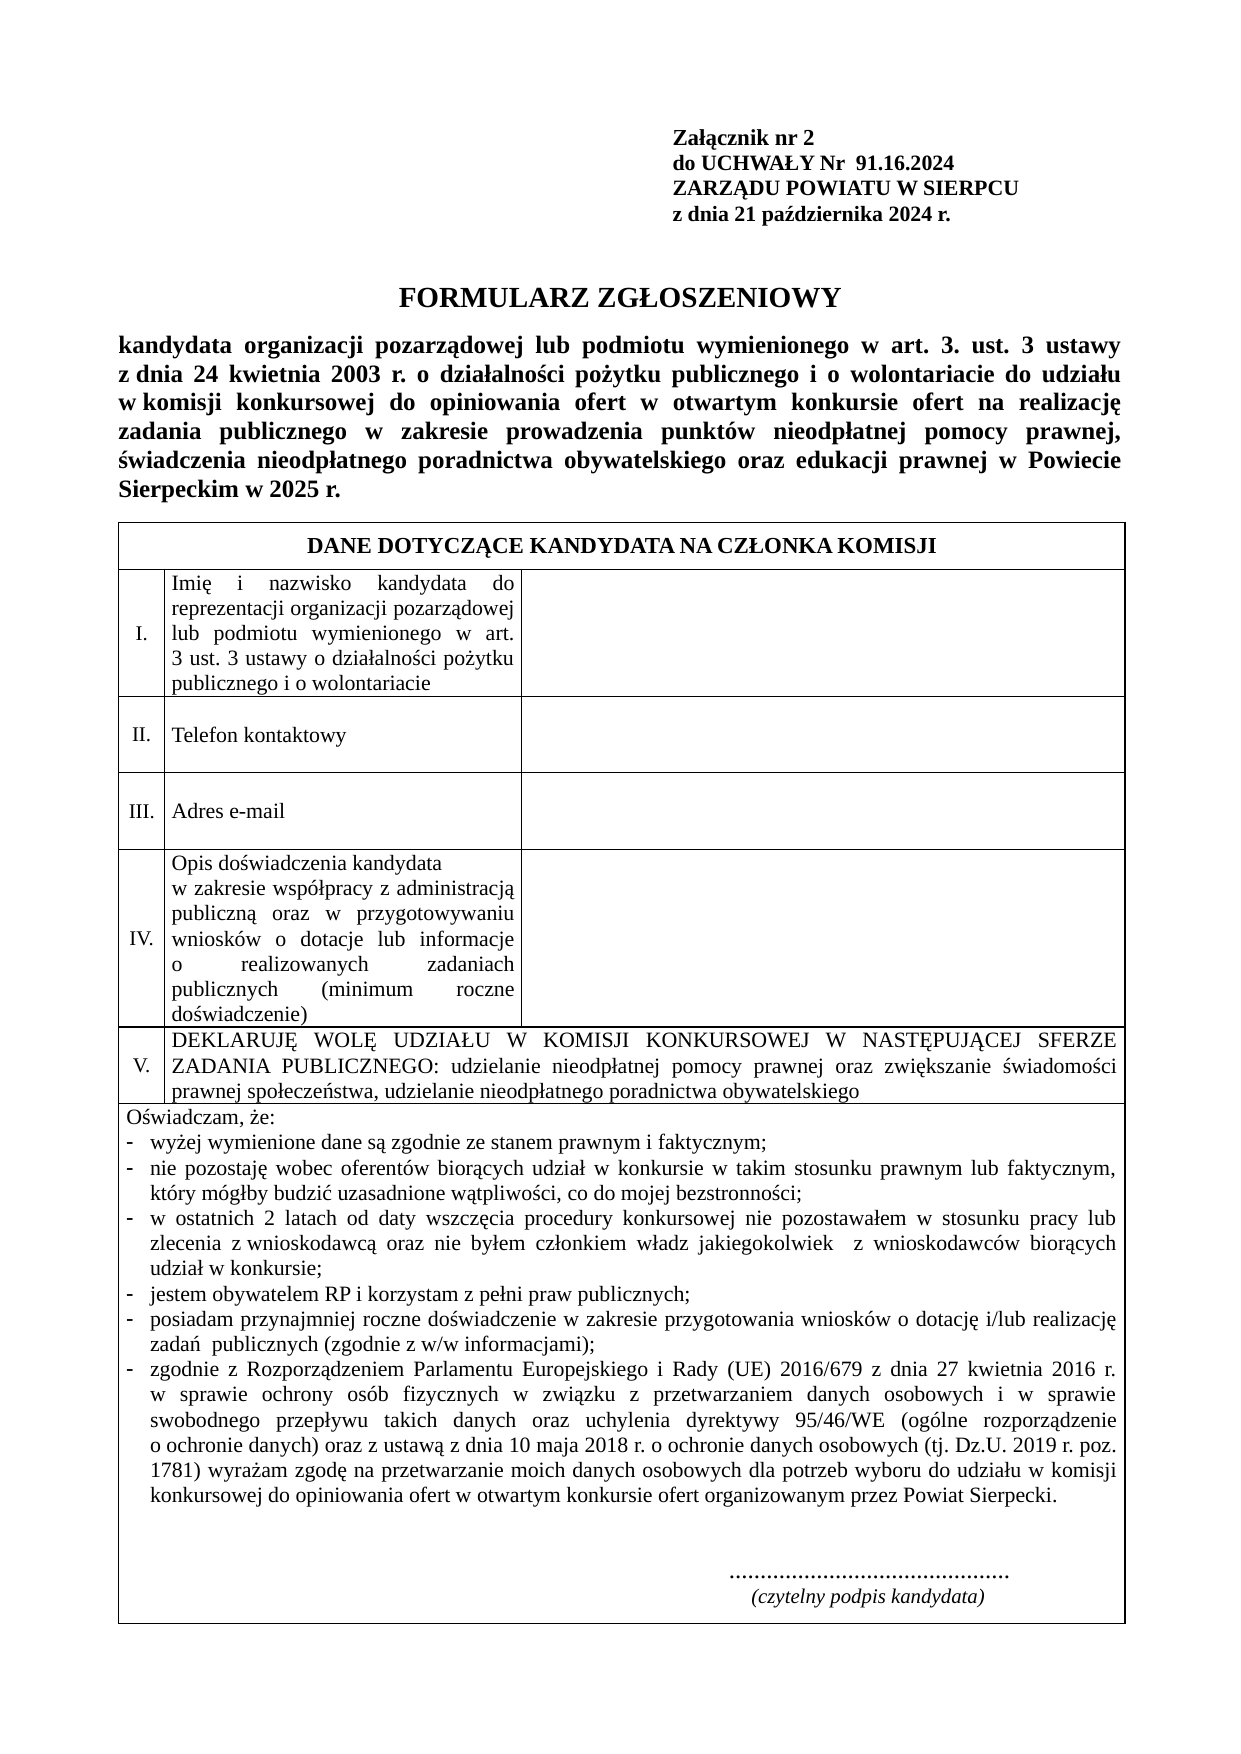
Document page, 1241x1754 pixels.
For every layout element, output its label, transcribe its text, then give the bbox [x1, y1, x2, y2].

table_cell IV. [119, 850, 164, 1026]
table_header Załącznik nr 2 do UCHWAŁY Nr 91.16.2024 ZARZĄDU POWIATU W SIERPCU z dnia 21 października 2024 r. [667, 118, 1063, 232]
text kandydata organizacji pozarządowej lub podmiotu wymienionego w art. 3. ust. 3 ustawy z dnia 24 kwietnia 2003 r. o działalności pożytku publicznego i o wolontariacie do udziału w komisji konkursowej do opiniowania ofert w otwartym konkursie ofert na realizację zadania publicznego w zakresie prowadzenia punktów nieodpłatnej pomocy prawnej, świadczenia nieodpłatnego poradnictwa obywatelskiego oraz edukacji prawnej w Powiecie Sierpeckim w 2025 r. [118, 330, 1122, 502]
table_cell II. [119, 697, 164, 772]
table_header DANE DOTYCZĄCE KANDYDATA NA CZŁONKA KOMISJI [119, 523, 1124, 568]
table_cell Opis doświadczenia kandydata w zakresie współpracy z administracją publiczną oraz w przygotowywaniu wniosków o dotacje lub informacje o realizowanych zadaniach publicznych (minimum roczne doświadczenie) [165, 850, 521, 1026]
table_cell Imię i nazwisko kandydata do reprezentacji organizacji pozarządowej lub podmiotu wymienionego w art. 3 ust. 3 ustawy o działalności pożytku publicznego i o wolontariacie [165, 570, 521, 696]
table_header [118, 118, 667, 232]
text FORMULARZ ZGŁOSZENIOWY [118, 280, 1122, 313]
table_cell Adres e-mail [165, 773, 521, 849]
table_cell V. [119, 1028, 164, 1103]
table_cell [522, 773, 1124, 849]
table_cell [522, 570, 1124, 696]
table_cell III. [119, 773, 164, 849]
table_cell Telefon kontaktowy [165, 697, 521, 772]
table_cell I. [119, 570, 164, 696]
table_cell Oświadczam, że: wyżej wymienione dane są zgodnie ze stanem prawnym i faktycznym; nie pozostaję wobec oferentów biorących udział w konkursie w takim stosunku prawnym lub faktycznym, który mógłby budzić uzasadnione wątpliwości, co do mojej bezstronności; w ostatnich 2 latach od daty wszczęcia procedury konkursowej nie pozostawałem w stosunku pracy lub zlecenia z wnioskodawcą oraz nie byłem członkiem władz jakiegokolwiek z wnioskodawców biorących udział w konkursie; jestem obywatelem RP i korzystam z pełni praw publicznych; posiadam przynajmniej roczne doświadczenie w zakresie przygotowania wniosków o dotację i/lub realizację zadań publicznych (zgodnie z w/w informacjami); zgodnie z Rozporządzeniem Parlamentu Europejskiego i Rady (UE) 2016/679 z dnia 27 kwietnia 2016 r. w sprawie ochrony osób fizycznych w związku z przetwarzaniem danych osobowych i w sprawie swobodnego przepływu takich danych oraz uchylenia dyrektywy 95/46/WE (ogólne rozporządzenie o ochronie danych) oraz z ustawą z dnia 10 maja 2018 r. o ochronie danych osobowych (tj. Dz.U. 2019 r. poz. 1781) wyrażam zgodę na przetwarzanie moich danych osobowych dla potrzeb wyboru do udziału w komisji konkursowej do opiniowania ofert w otwartym konkursie ofert organizowanym przez Powiat Sierpecki. ............................................. (czytelny podpis kandydata) [119, 1104, 1124, 1623]
table_cell [522, 697, 1124, 772]
table_cell DEKLARUJĘ WOLĘ UDZIAŁU W KOMISJI KONKURSOWEJ W NASTĘPUJĄCEJ SFERZE ZADANIA PUBLICZNEGO: udzielanie nieodpłatnej pomocy prawnej oraz zwiększanie świadomości prawnej społeczeństwa, udzielanie nieodpłatnego poradnictwa obywatelskiego [165, 1028, 1124, 1103]
table_cell [522, 850, 1124, 1026]
